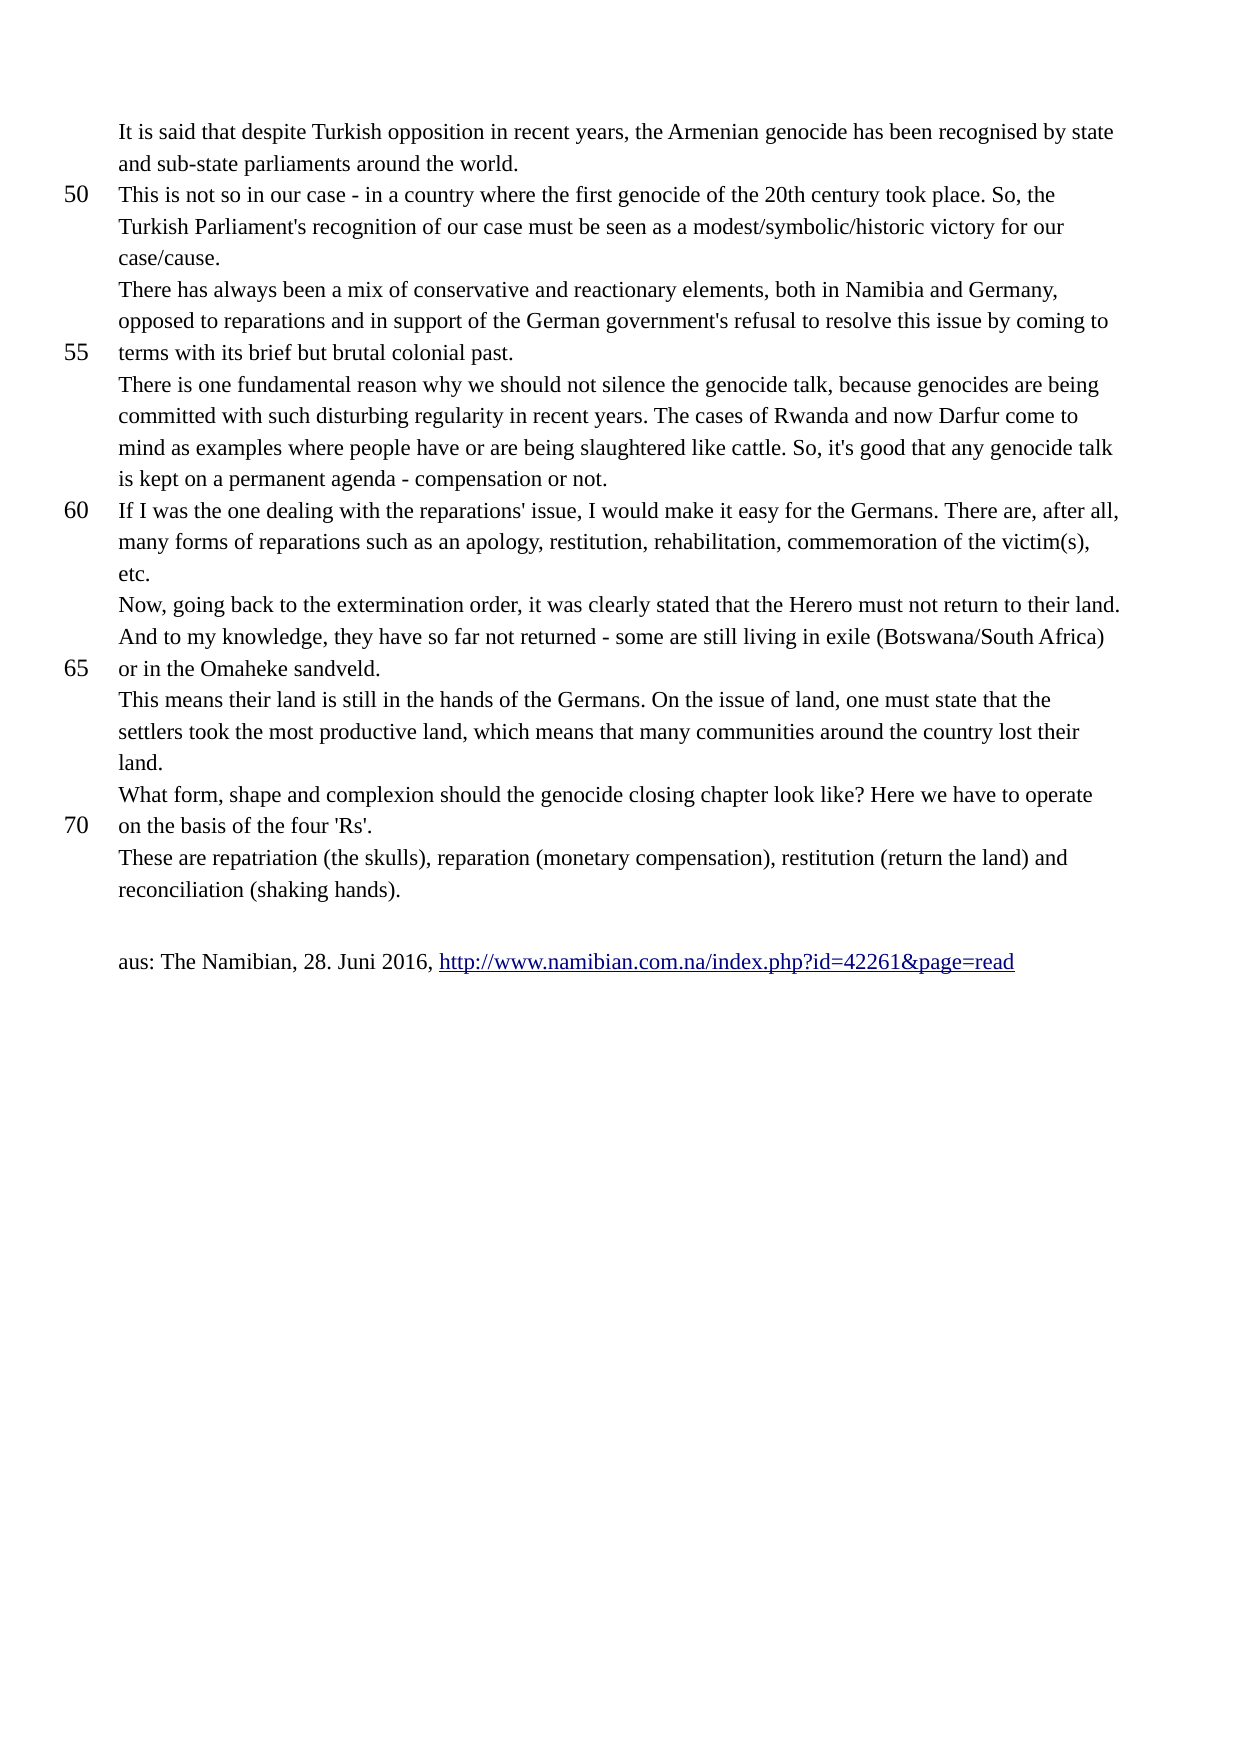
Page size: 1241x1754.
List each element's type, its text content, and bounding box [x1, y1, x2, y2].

text aus: The Namibian, 28. Juni 2016, http://www.namibian.com.na/index.php?id=42261&page=read [118, 948, 1122, 974]
text It is said that despite Turkish opposition in recent years, the Armenian genocide has been recognised by state and sub-state parliaments around the world. This is not so in our case - in a country where the first genocide of the 20th century took place. So, the Turkish Parliament's recognition of our case must be seen as a modest/symbolic/historic victory for our case/cause. There has always been a mix of conservative and reactionary elements, both in Namibia and Germany, opposed to reparations and in support of the German government's refusal to resolve this issue by coming to terms with its brief but brutal colonial past. There is one fundamental reason why we should not silence the genocide talk, because genocides are being committed with such disturbing regularity in recent years. The cases of Rwanda and now Darfur come to mind as examples where people have or are being slaughtered like cattle. So, it's good that any genocide talk is kept on a permanent agenda - compensation or not. If I was the one dealing with the reparations' issue, I would make it easy for the Germans. There are, after all, many forms of reparations such as an apology, restitution, rehabilitation, commemoration of the victim(s), etc. Now, going back to the extermination order, it was clearly stated that the Herero must not return to their land. And to my knowledge, they have so far not returned - some are still living in exile (Botswana/South Africa) or in the Omaheke sandveld. This means their land is still in the hands of the Germans. On the issue of land, one must state that the settlers took the most productive land, which means that many communities around the country lost their land. What form, shape and complexion should the genocide closing chapter look like? Here we have to operate on the basis of the four 'Rs'. These are repatriation (the skulls), reparation (monetary compensation), restitution (return the land) and reconciliation (shaking hands). [118, 118, 1122, 902]
